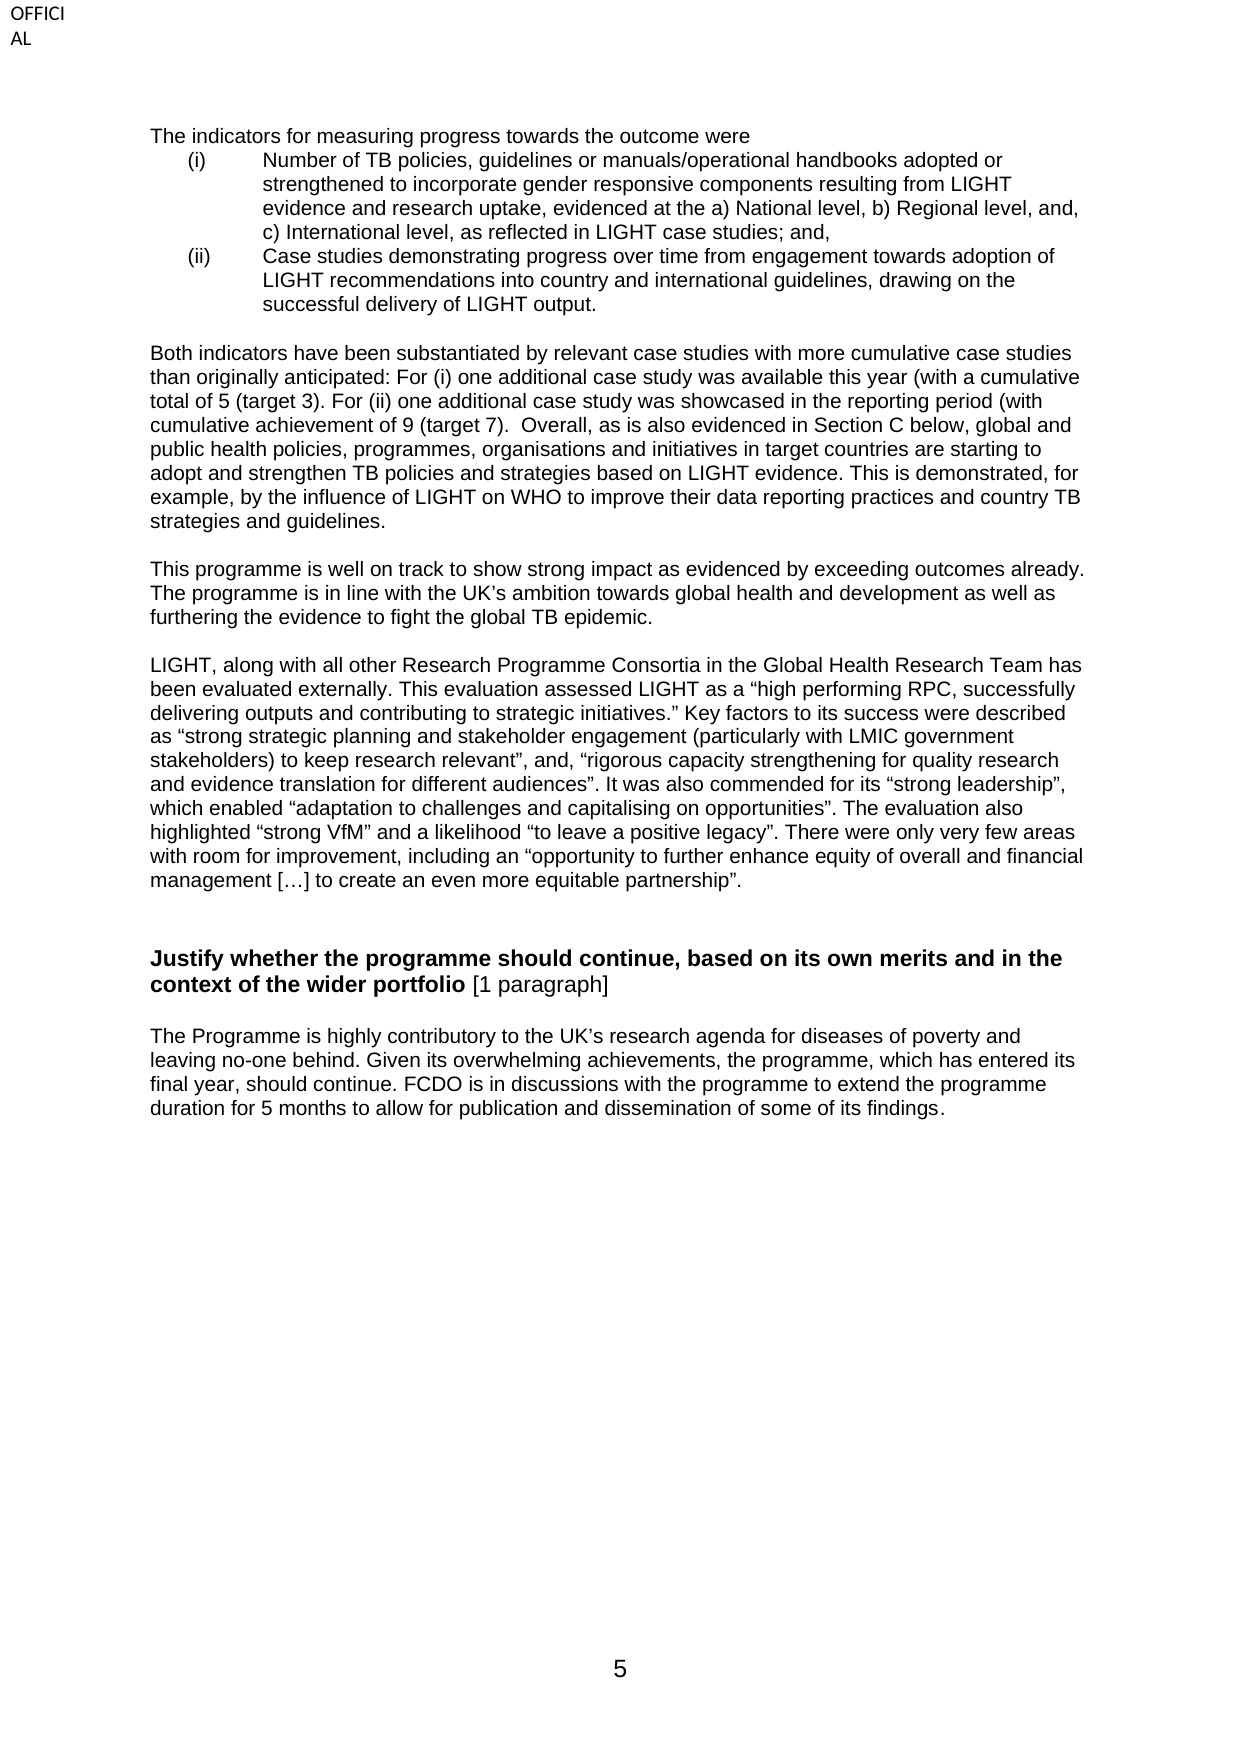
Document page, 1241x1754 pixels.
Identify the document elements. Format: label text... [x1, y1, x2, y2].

text Both indicators have been substantiated by relevant case studies with more cumulative case studies than originally anticipated: For (i) one additional case study was available this year (with a cumulative total of 5 (target 3). For (ii) one additional case study was showcased in the reporting period (with cumulative achievement of 9 (target 7). Overall, as is also evidenced in Section C below, global and public health policies, programmes, organisations and initiatives in target countries are starting to adopt and strengthen TB policies and strategies based on LIGHT evidence. This is demonstrated, for example, by the influence of LIGHT on WHO to improve their data reporting practices and country TB strategies and guidelines. [150, 341, 1090, 533]
text Justify whether the programme should continue, based on its own merits and in the context of the wider portfolio [1 paragraph] [150, 945, 1090, 997]
text The Programme is highly contributory to the UK’s research agenda for diseases of poverty and leaving no-one behind. Given its overwhelming achievements, the programme, which has entered its final year, should continue. FCDO is in discussions with the programme to extend the programme duration for 5 months to allow for publication and dissemination of some of its findings. [150, 1024, 1090, 1120]
text LIGHT, along with all other Research Programme Consortia in the Global Health Research Team has been evaluated externally. This evaluation assessed LIGHT as a “high performing RPC, successfully delivering outputs and contributing to strategic initiatives.” Key factors to its success were described as “strong strategic planning and stakeholder engagement (particularly with LMIC government stakeholders) to keep research relevant”, and, “rigorous capacity strengthening for quality research and evidence translation for different audiences”. It was also commended for its “strong leadership”, which enabled “adaptation to challenges and capitalising on opportunities”. The evaluation also highlighted “strong VfM” and a likelihood “to leave a positive legacy”. There were only very few areas with room for improvement, including an “opportunity to further enhance equity of overall and financial management […] to create an even more equitable partnership”. [150, 652, 1090, 892]
text The indicators for measuring progress towards the outcome were [150, 124, 1090, 148]
text This programme is well on track to show strong impact as evidenced by exceeding outcomes already. The programme is in line with the UK’s ambition towards global health and development as well as furthering the evidence to fight the global TB epidemic. [150, 557, 1090, 628]
list Case studies demonstrating progress over time from engagement towards adoption of LIGHT recommendations into country and international guidelines, drawing on the successful delivery of LIGHT output. [187, 244, 1090, 316]
list Number of TB policies, guidelines or manuals/operational handbooks adopted or strengthened to incorporate gender responsive components resulting from LIGHT evidence and research uptake, evidenced at the a) National level, b) Regional level, and, c) International level, as reflected in LIGHT case studies; and, [187, 148, 1090, 244]
